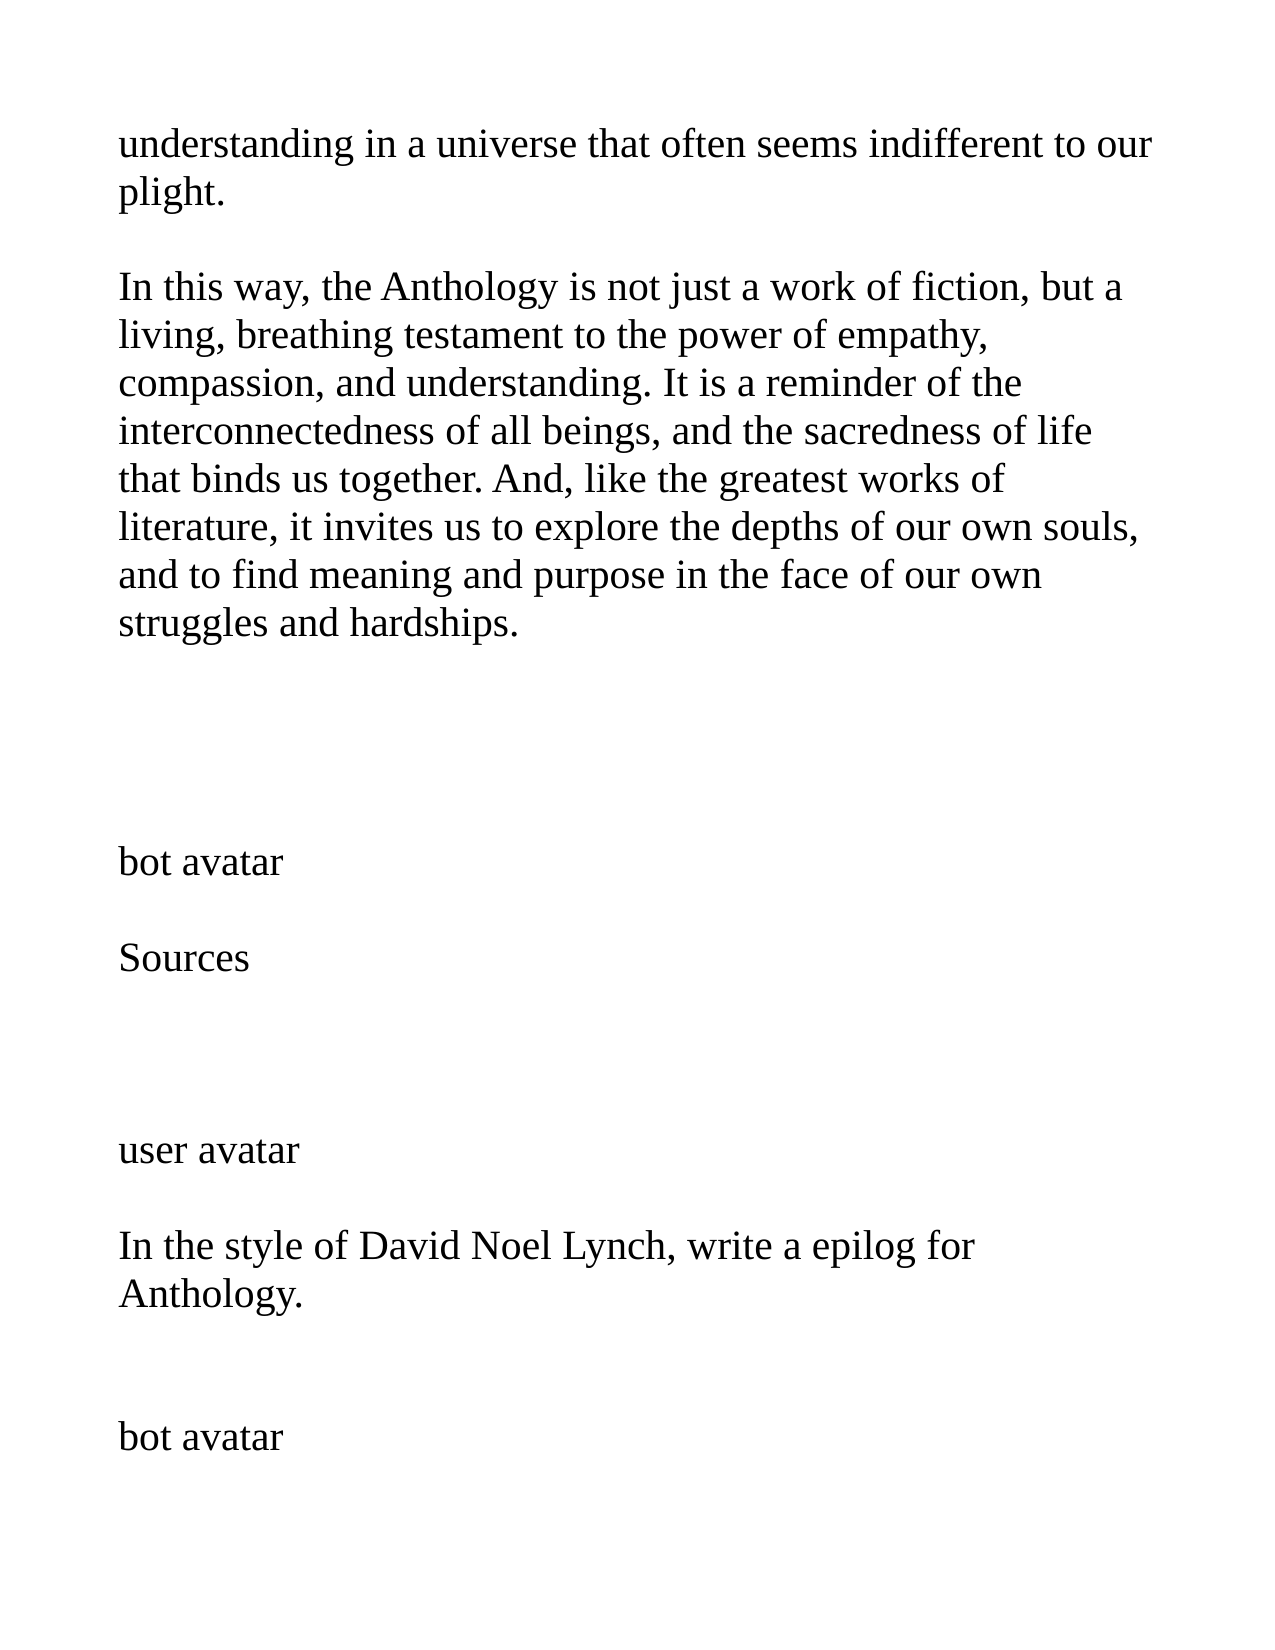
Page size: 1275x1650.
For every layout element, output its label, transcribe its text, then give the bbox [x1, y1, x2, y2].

text bot avatar [118, 837, 1157, 885]
text understanding in a universe that often seems indifferent to our plight. [118, 118, 1157, 214]
text user avatar [118, 1124, 1157, 1172]
text In this way, the Anthology is not just a work of fiction, but a living, breathing testament to the power of empathy, compassion, and understanding. It is a reminder of the interconnectedness of all beings, and the sacredness of life that binds us together. And, like the greatest works of literature, it invites us to explore the depths of our own souls, and to find meaning and purpose in the face of our own struggles and hardships. [118, 262, 1157, 645]
text Sources [118, 933, 1157, 981]
text In the style of David Noel Lynch, write a epilog for Anthology. [118, 1220, 1157, 1316]
text bot avatar [118, 1412, 1157, 1460]
